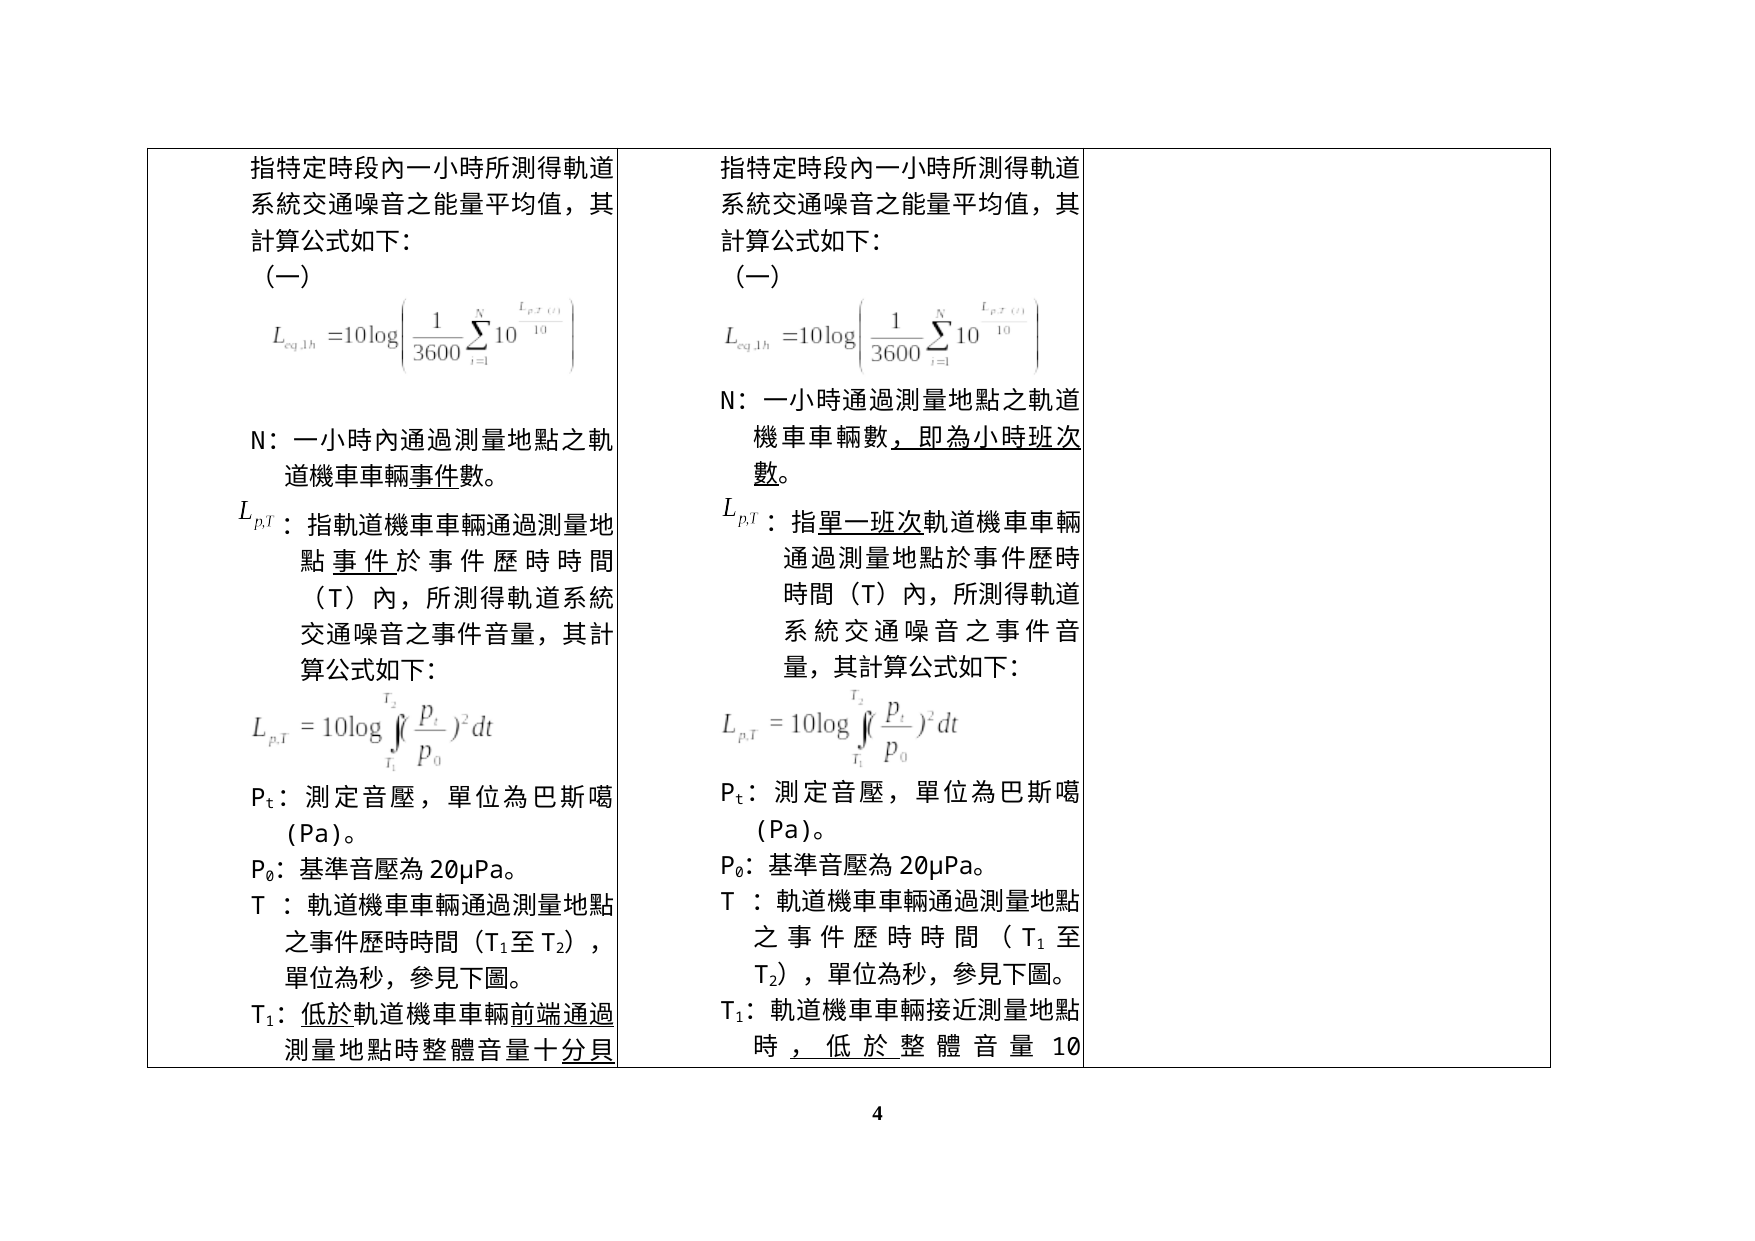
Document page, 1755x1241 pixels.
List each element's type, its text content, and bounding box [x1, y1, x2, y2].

table_cell 指特定時段內一小時所測得軌道系統交通噪音之能量平均值，其計算公式如下： （一） N：一小時通過測量地點之軌道機車車輛數，即為小時班次數。 ：指單一班次軌道機車車輛通過測量地點於事件歷時時間（T）內，所測得軌道系統交通噪音之事件音量，其計算公式如下： Pt：測定音壓，單位為巴斯噶(Pa)。 P0：基準音壓為20μPa。 T ：軌道機車車輛通過測量地點之事件歷時時間（T1至T2），單位為秒，參見下圖。 T1：軌道機車車輛接近測量地點時，低於整體音量10 [618, 149, 1083, 1067]
table_cell 指特定時段內一小時所測得軌道系統交通噪音之能量平均值，其計算公式如下： （一） N：一小時內通過測量地點之軌道機車車輛事件數。 ：指軌道機車車輛通過測量地點事件於事件歷時時間（T）內，所測得軌道系統交通噪音之事件音量，其計算公式如下： Pt：測定音壓，單位為巴斯噶(Pa)。 P0：基準音壓為20μPa。 T ：軌道機車車輛通過測量地點之事件歷時時間（T1至T2），單位為秒，參見下圖。 T1：低於軌道機車車輛前端通過測量地點時整體音量十分貝 [148, 149, 617, 1067]
table_cell [1084, 149, 1550, 1067]
